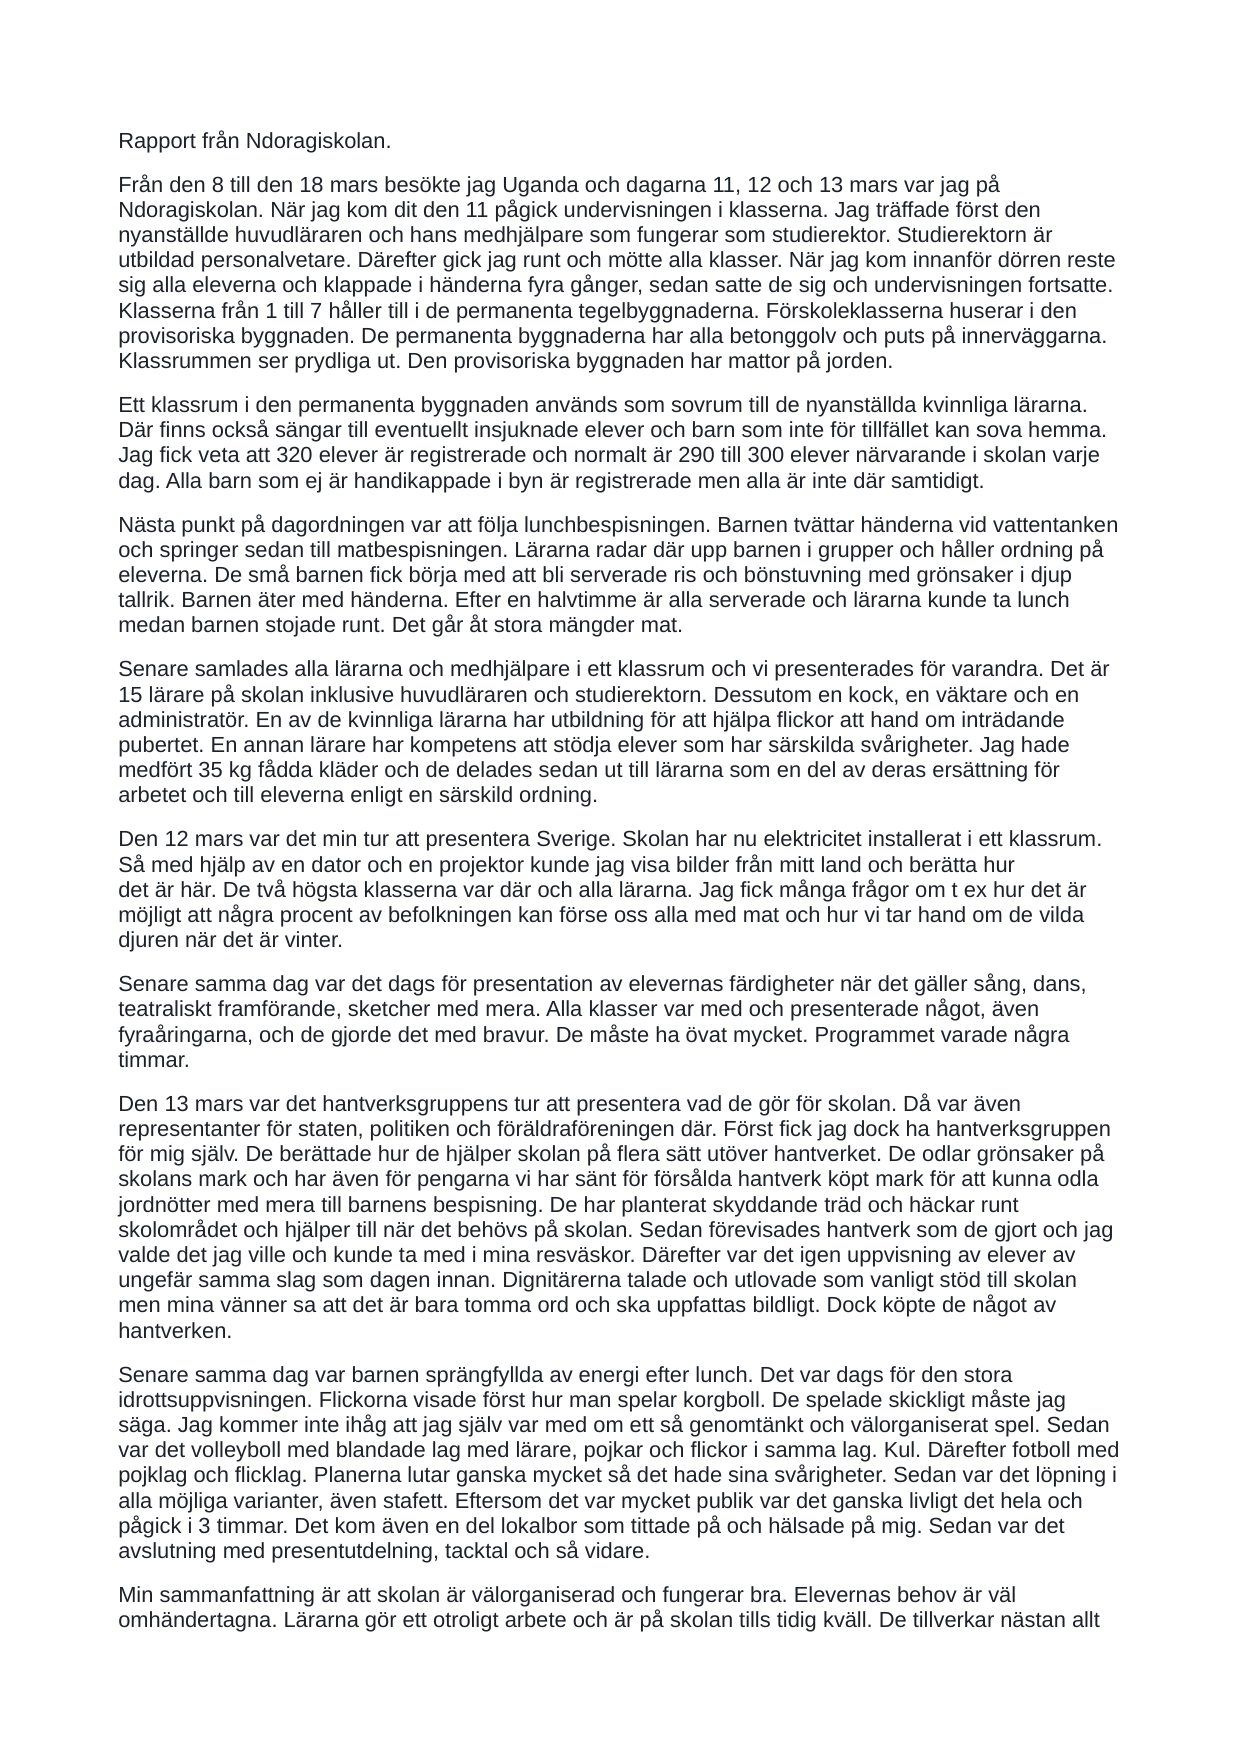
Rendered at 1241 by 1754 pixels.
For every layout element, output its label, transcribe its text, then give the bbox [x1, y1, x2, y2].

text Senare samma dag var det dags för presentation av elevernas färdigheter när det gäller sång, dans, teatraliskt framförande, sketcher med mera. Alla klasser var med och presenterade något, även fyraåringarna, och de gjorde det med bravur. De måste ha övat mycket. Programmet varade några timmar. [118, 971, 1122, 1072]
text Den 13 mars var det hantverksgruppens tur att presentera vad de gör för skolan. Då var även representanter för staten, politiken och föräldraföreningen där. Först fick jag dock ha hantverksgruppen för mig själv. De berättade hur de hjälper skolan på flera sätt utöver hantverket. De odlar grönsaker på skolans mark och har även för pengarna vi har sänt för försålda hantverk köpt mark för att kunna odla jordnötter med mera till barnens bespisning. De har planterat skyddande träd och häckar runt skolområdet och hjälper till när det behövs på skolan. Sedan förevisades hantverk som de gjort och jag valde det jag ville och kunde ta med i mina resväskor. Därefter var det igen uppvisning av elever av ungefär samma slag som dagen innan. Dignitärerna talade och utlovade som vanligt stöd till skolan men mina vänner sa att det är bara tomma ord och ska uppfattas bildligt. Dock köpte de något av hantverken. [118, 1091, 1122, 1343]
text Min sammanfattning är att skolan är välorganiserad och fungerar bra. Elevernas behov är väl omhändertagna. Lärarna gör ett otroligt arbete och är på skolan tills tidig kväll. De tillverkar nästan allt [118, 1582, 1122, 1632]
text Från den 8 till den 18 mars besökte jag Uganda och dagarna 11, 12 och 13 mars var jag på Ndoragiskolan. När jag kom dit den 11 pågick undervisningen i klasserna. Jag träffade först den nyanställde huvudläraren och hans medhjälpare som fungerar som studierektor. Studierektorn är utbildad personalvetare. Därefter gick jag runt och mötte alla klasser. När jag kom innanför dörren reste sig alla eleverna och klappade i händerna fyra gånger, sedan satte de sig och undervisningen fortsatte. Klasserna från 1 till 7 håller till i de permanenta tegelbyggnaderna. Förskoleklasserna huserar i den provisoriska byggnaden. De permanenta byggnaderna har alla betonggolv och puts på innerväggarna. Klassrummen ser prydliga ut. Den provisoriska byggnaden har mattor på jorden. [118, 171, 1122, 373]
text Nästa punkt på dagordningen var att följa lunchbespisningen. Barnen tvättar händerna vid vattentanken och springer sedan till matbespisningen. Lärarna radar där upp barnen i grupper och håller ordning på eleverna. De små barnen fick börja med att bli serverade ris och bönstuvning med grönsaker i djup tallrik. Barnen äter med händerna. Efter en halvtimme är alla serverade och lärarna kunde ta lunch medan barnen stojade runt. Det går åt stora mängder mat. [118, 511, 1122, 637]
text Senare samma dag var barnen sprängfyllda av energi efter lunch. Det var dags för den stora idrottsuppvisningen. Flickorna visade först hur man spelar korgboll. De spelade skickligt måste jag säga. Jag kommer inte ihåg att jag själv var med om ett så genomtänkt och välorganiserat spel. Sedan var det volleyboll med blandade lag med lärare, pojkar och flickor i samma lag. Kul. Därefter fotboll med pojklag och flicklag. Planerna lutar ganska mycket så det hade sina svårigheter. Sedan var det löpning i alla möjliga varianter, även stafett. Eftersom det var mycket publik var det ganska livligt det hela och pågick i 3 timmar. Det kom även en del lokalbor som tittade på och hälsade på mig. Sedan var det avslutning med presentutdelning, tacktal och så vidare. [118, 1361, 1122, 1563]
text Senare samlades alla lärarna och medhjälpare i ett klassrum och vi presenterades för varandra. Det är 15 lärare på skolan inklusive huvudläraren och studierektorn. Dessutom en kock, en väktare och en administratör. En av de kvinnliga lärarna har utbildning för att hjälpa flickor att hand om inträdande pubertet. En annan lärare har kompetens att stödja elever som har särskilda svårigheter. Jag hade medfört 35 kg fådda kläder och de delades sedan ut till lärarna som en del av deras ersättning för arbetet och till eleverna enligt en särskild ordning. [118, 656, 1122, 807]
text Rapport från Ndoragiskolan. [118, 127, 1122, 153]
text Ett klassrum i den permanenta byggnaden används som sovrum till de nyanställda kvinnliga lärarna. Där finns också sängar till eventuellt insjuknade elever och barn som inte för tillfället kan sova hemma. Jag fick veta att 320 elever är registrerade och normalt är 290 till 300 elever närvarande i skolan varje dag. Alla barn som ej är handikappade i byn är registrerade men alla är inte där samtidigt. [118, 392, 1122, 493]
text Den 12 mars var det min tur att presentera Sverige. Skolan har nu elektricitet installerat i ett klassrum. Så med hjälp av en dator och en projektor kunde jag visa bilder från mitt land och berätta hur det är här. De två högsta klasserna var där och alla lärarna. Jag fick många frågor om t ex hur det är möjligt att några procent av befolkningen kan förse oss alla med mat och hur vi tar hand om de vilda djuren när det är vinter. [118, 826, 1122, 952]
